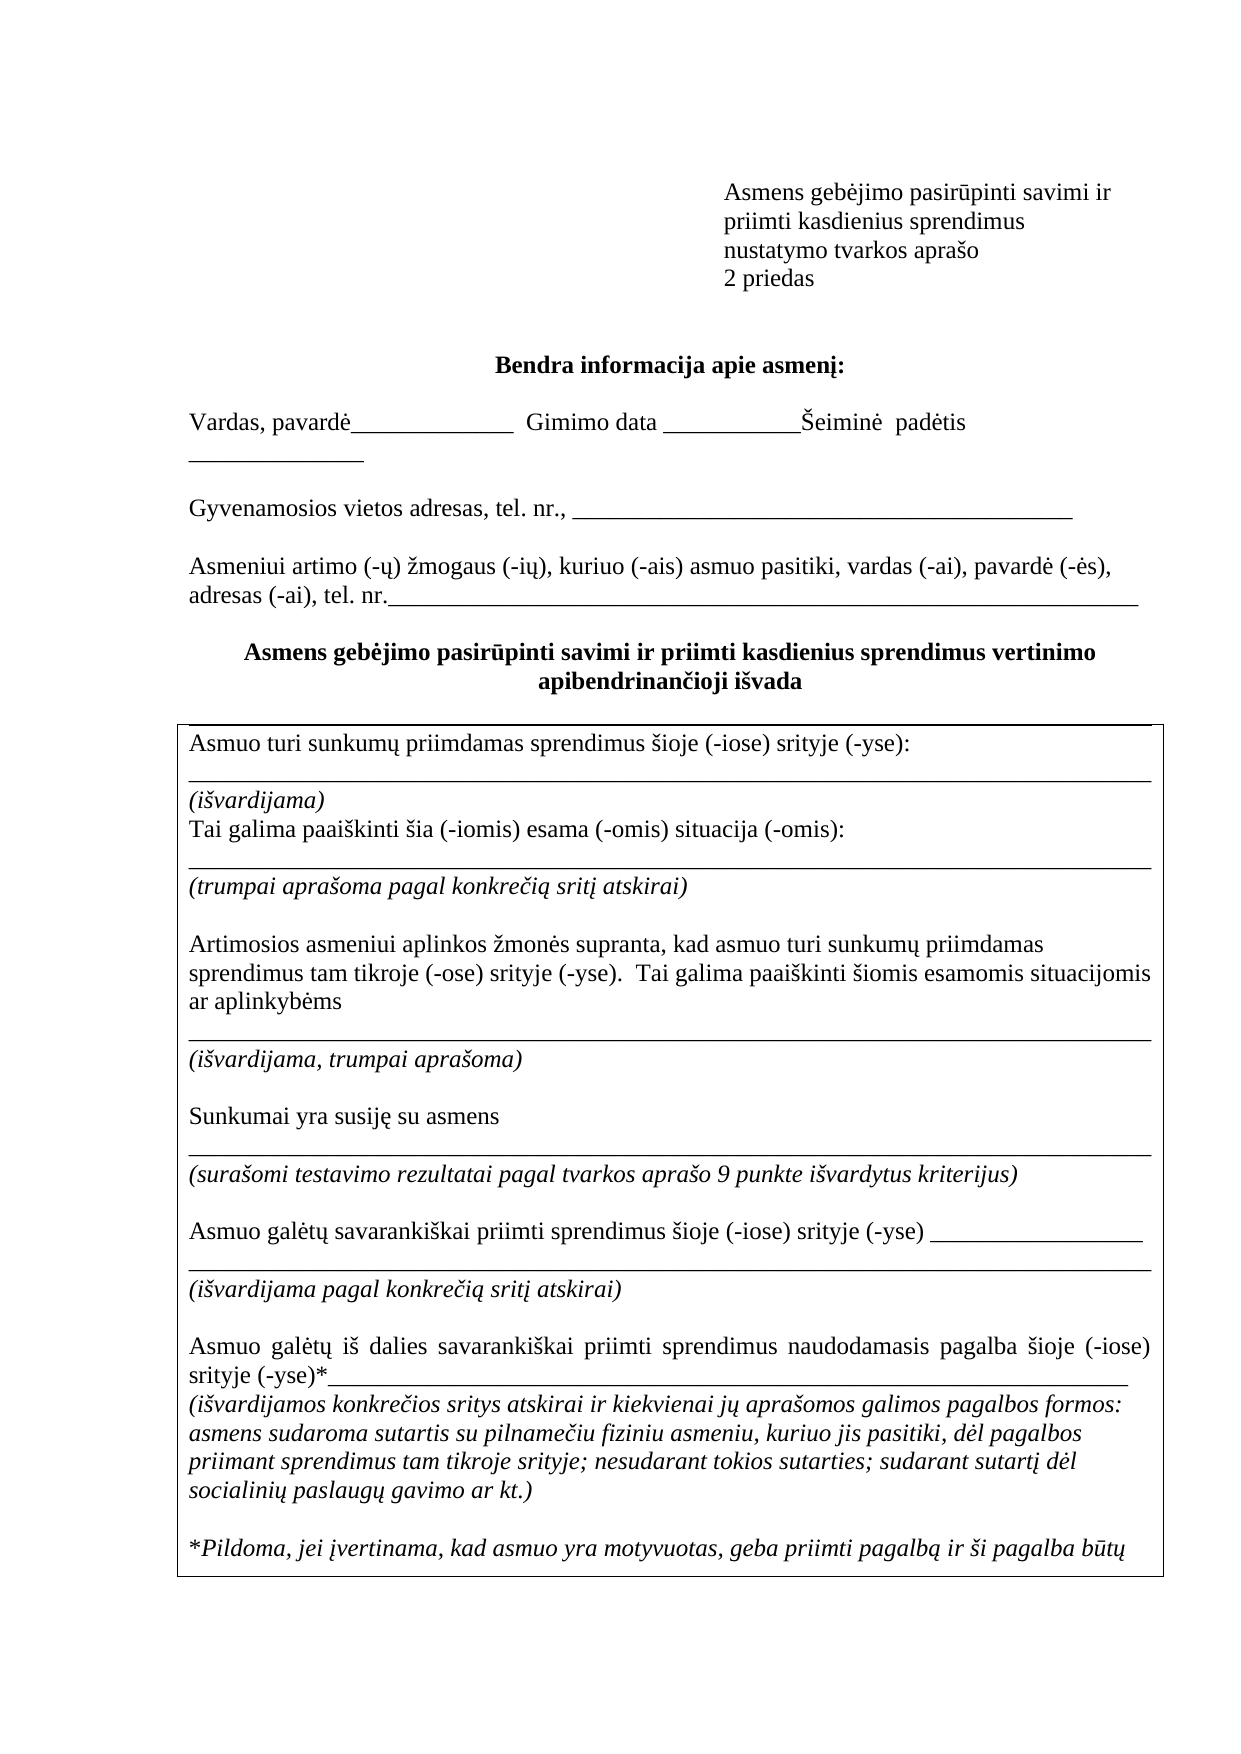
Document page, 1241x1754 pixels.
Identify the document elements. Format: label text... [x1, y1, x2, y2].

table_cell Asmuo turi sunkumų priimdamas sprendimus šioje (-iose) srityje (-yse): _____________________________________________________________________________ (išvardijama) Tai galima paaiškinti šia (-iomis) esama (-omis) situacija (-omis): _____________________________________________________________________________ (trumpai aprašoma pagal konkrečią sritį atskirai) Artimosios asmeniui aplinkos žmonės supranta, kad asmuo turi sunkumų priimdamas sprendimus tam tikroje (-ose) srityje (-yse). Tai galima paaiškinti šiomis esamomis situacijomis ar aplinkybėms _____________________________________________________________________________ (išvardijama, trumpai aprašoma) Sunkumai yra susiję su asmens _____________________________________________________________________________ (surašomi testavimo rezultatai pagal tvarkos aprašo 9 punkte išvardytus kriterijus) Asmuo galėtų savarankiškai priimti sprendimus šioje (-iose) srityje (-yse) _________________ _____________________________________________________________________________ (išvardijama pagal konkrečią sritį atskirai) Asmuo galėtų iš dalies savarankiškai priimti sprendimus naudodamasis pagalba šioje (-iose) srityje (-yse)*________________________________________________________________ (išvardijamos konkrečios sritys atskirai ir kiekvienai jų aprašomos galimos pagalbos formos: asmens sudaroma sutartis su pilnamečiu fiziniu asmeniu, kuriuo jis pasitiki, dėl pagalbos priimant sprendimus tam tikroje srityje; nesudarant tokios sutarties; sudarant sutartį dėl socialinių paslaugų gavimo ar kt.) *Pildoma, jei įvertinama, kad asmuo yra motyvuotas, geba priimti pagalbą ir ši pagalba būtų [178, 725, 1163, 1576]
text 2 priedas [588, 263, 1122, 292]
table_header Bendra informacija apie asmenį: Vardas, pavardė_____________ Gimimo data ___________Šeiminė padėtis ______________ Gyvenamosios vietos adresas, tel. nr., ________________________________________ Asmeniui artimo (-ų) žmogaus (-ių), kuriuo (-ais) asmuo pasitiki, vardas (-ai), pavardė (-ės), adresas (-ai), tel. nr.____________________________________________________________ Asmens gebėjimo pasirūpinti savimi ir priimti kasdienius sprendimus vertinimo apibendrinančioji išvada [177, 321, 1163, 723]
text Asmens gebėjimo pasirūpinti savimi ir priimti kasdienius sprendimus nustatymo tvarkos aprašo [723, 177, 1122, 263]
